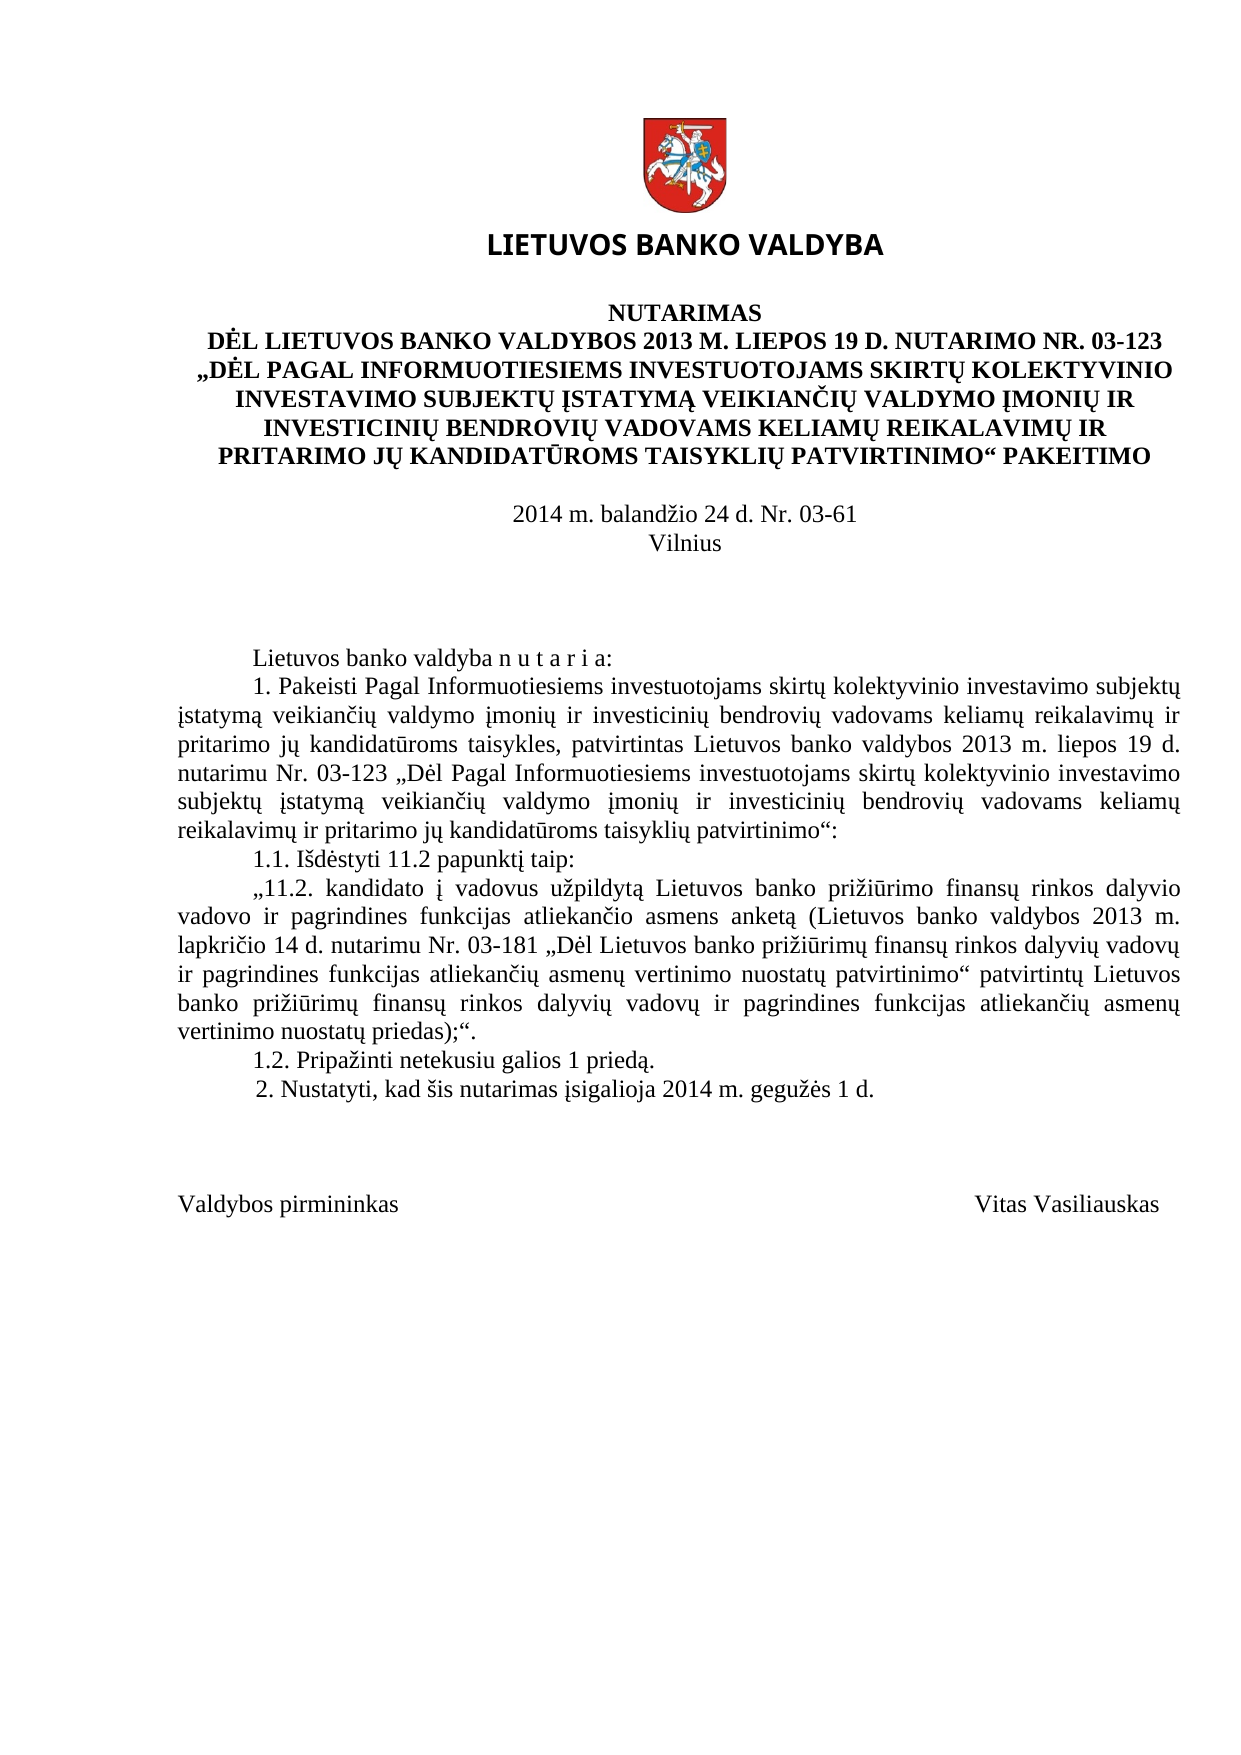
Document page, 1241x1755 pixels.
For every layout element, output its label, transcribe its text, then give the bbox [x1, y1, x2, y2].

text 2. Nustatyti, kad šis nutarimas įsigalioja 2014 m. gegužės 1 d. [230, 1074, 1181, 1103]
text Lietuvos banko valdyba n u t a r i a: [177, 643, 1181, 671]
text 1. Pakeisti Pagal Informuotiesiems investuotojams skirtų kolektyvinio investavimo subjektų įstatymą veikiančių valdymo įmonių ir investicinių bendrovių vadovams keliamų reikalavimų ir pritarimo jų kandidatūroms taisykles, patvirtintas Lietuvos banko valdybos 2013 m. liepos 19 d. nutarimu Nr. 03-123 „Dėl Pagal Informuotiesiems investuotojams skirtų kolektyvinio investavimo subjektų įstatymą veikiančių valdymo įmonių ir investicinių bendrovių vadovams keliamų reikalavimų ir pritarimo jų kandidatūroms taisyklių patvirtinimo“: [177, 671, 1181, 844]
text 1.1. Išdėstyti 11.2 papunktį taip: [177, 844, 1181, 873]
text LIETUVOS BANKO VALDYBA [188, 224, 1181, 264]
text 1.2. Pripažinti netekusiu galios 1 priedą. [177, 1045, 1181, 1074]
text Vilnius [188, 528, 1181, 556]
text NUTARIMAS [188, 298, 1181, 326]
text 2014 m. balandžio 24 d. Nr. 03-61 [188, 499, 1181, 528]
text „11.2. kandidato į vadovus užpildytą Lietuvos banko prižiūrimo finansų rinkos dalyvio vadovo ir pagrindines funkcijas atliekančio asmens anketą (Lietuvos banko valdybos 2013 m. lapkričio 14 d. nutarimu Nr. 03-181 „Dėl Lietuvos banko prižiūrimų finansų rinkos dalyvių vadovų ir pagrindines funkcijas atliekančių asmenų vertinimo nuostatų patvirtinimo“ patvirtintų Lietuvos banko prižiūrimų finansų rinkos dalyvių vadovų ir pagrindines funkcijas atliekančių asmenų vertinimo nuostatų priedas);“. [177, 873, 1181, 1045]
text Valdybos pirmininkas Vitas Vasiliauskas [177, 1189, 1181, 1218]
text DĖL LIETUVOS BANKO VALDYBOS 2013 M. LIEPOS 19 D. NUTARIMO NR. 03-123 „DĖL PAGAL INFORMUOTIESIEMS INVESTUOTOJAMS SKIRTŲ KOLEKTYVINIO INVESTAVIMO SUBJEKTŲ ĮSTATYMĄ VEIKIANČIŲ VALDYMO ĮMONIŲ IR INVESTICINIŲ BENDROVIŲ VADOVAMS KELIAMŲ REIKALAVIMŲ IR PRITARIMO JŲ KANDIDATŪROMS TAISYKLIŲ PATVIRTINIMO“ PAKEITIMO [188, 326, 1181, 470]
